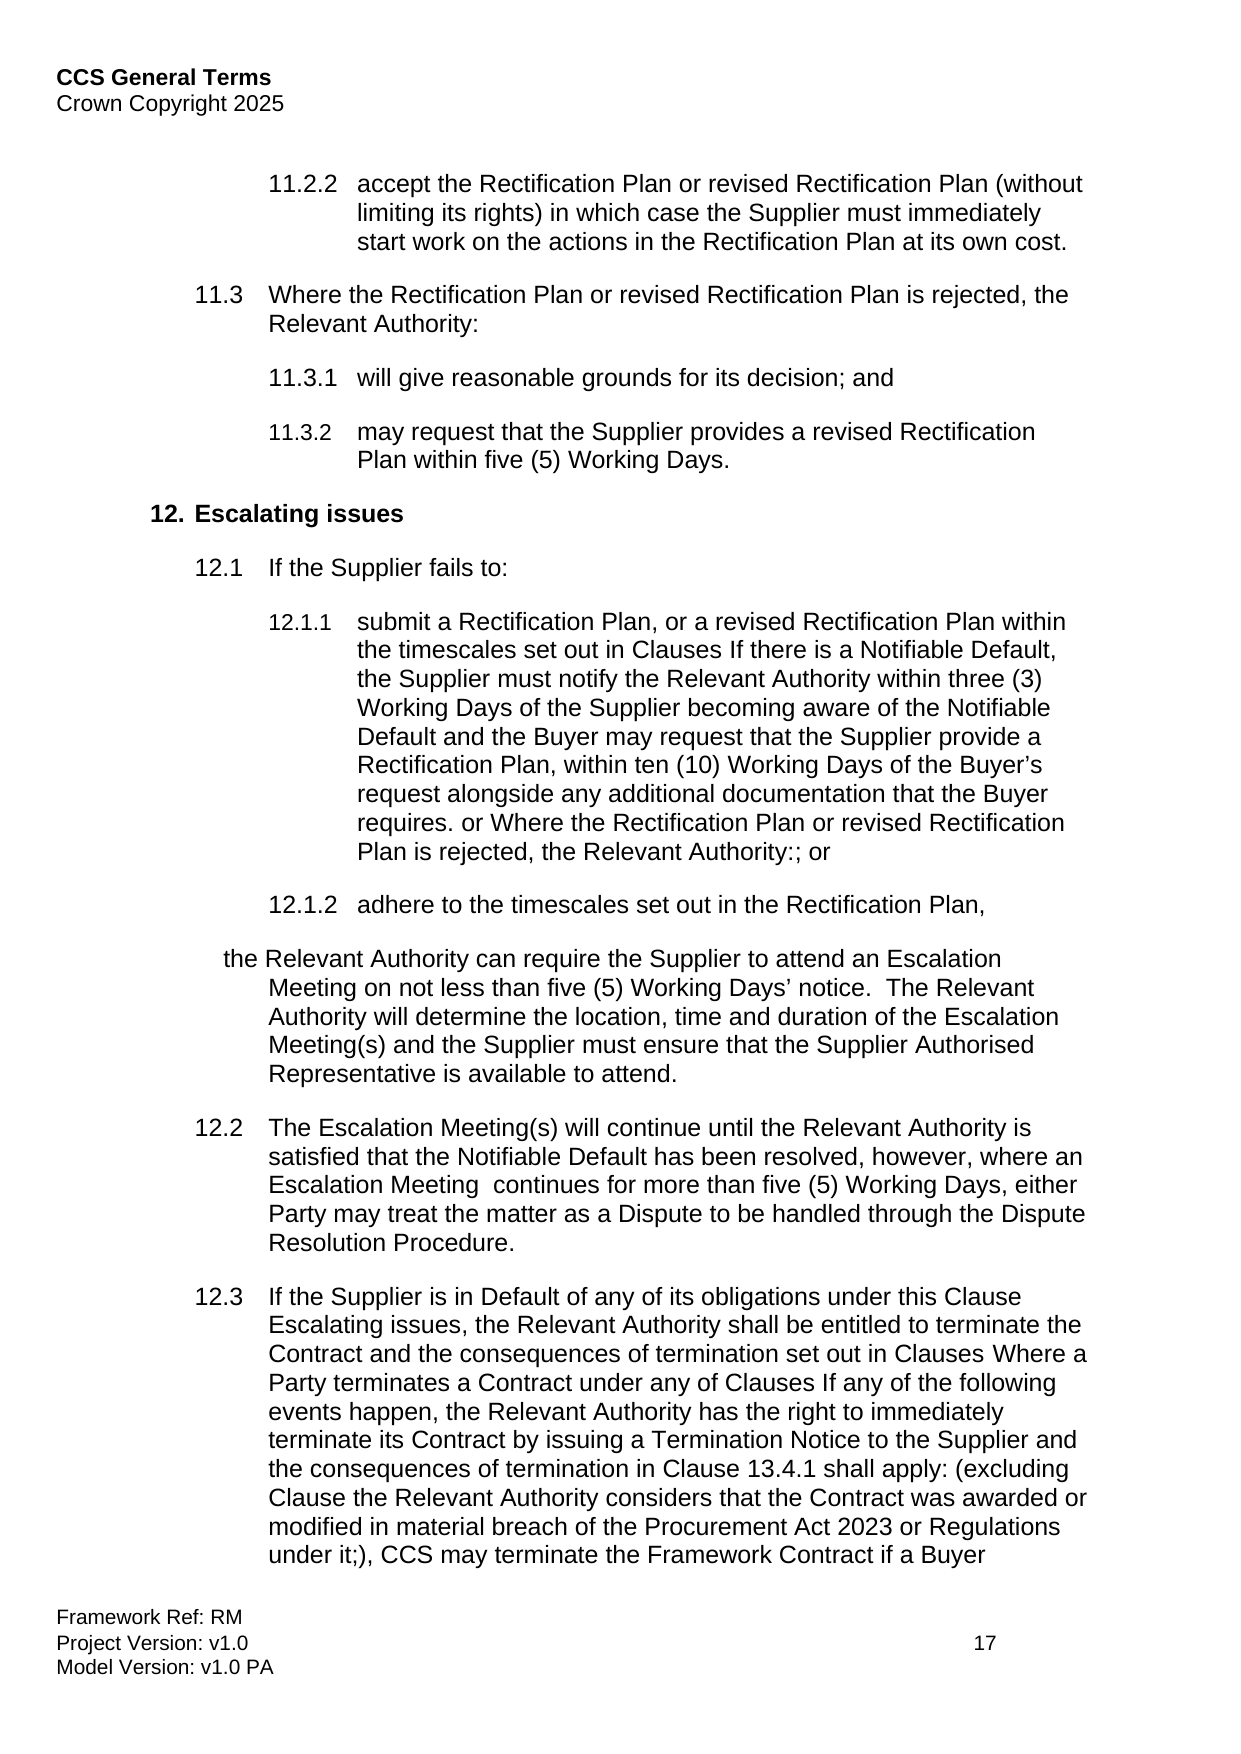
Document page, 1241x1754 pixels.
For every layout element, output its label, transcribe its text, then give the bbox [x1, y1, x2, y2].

list If the Supplier is in Default of any of its obligations under this Clause 12, the Relevant Authority shall be entitled to terminate the Contract and the consequences of termination set out in Clauses 13.4.1 shall apply as if the Contract were terminated under Clause 13.3. [194, 1282, 1090, 1569]
list The Escalation Meeting(s) will continue until the Relevant Authority is satisfied that the Notifiable Default has been resolved, however, where an Escalation Meeting continues for more than five (5) Working Days, either Party may treat the matter as a Dispute to be handled through the Dispute Resolution Procedure. [194, 1113, 1090, 1257]
list Where the Rectification Plan or revised Rectification Plan is rejected, the Relevant Authority: [194, 281, 1090, 338]
list Escalating issues [150, 499, 1090, 528]
list If the Supplier fails to: [194, 553, 1090, 582]
list submit a Rectification Plan, or a revised Rectification Plan within the timescales set out in Clauses 11.1 or 11.3; or [268, 607, 1090, 866]
list will give reasonable grounds for its decision; and [268, 363, 1090, 392]
list adhere to the timescales set out in the Rectification Plan, [268, 891, 1090, 919]
list may request that the Supplier provides a revised Rectification Plan within five (5) Working Days. [268, 417, 1090, 474]
text the Relevant Authority can require the Supplier to attend an Escalation Meeting on not less than five (5) Working Days’ notice. The Relevant Authority will determine the location, time and duration of the Escalation Meeting(s) and the Supplier must ensure that the Supplier Authorised Representative is available to attend. [223, 944, 1090, 1088]
list accept the Rectification Plan or revised Rectification Plan (without limiting its rights) in which case the Supplier must immediately start work on the actions in the Rectification Plan at its own cost. [268, 169, 1090, 256]
